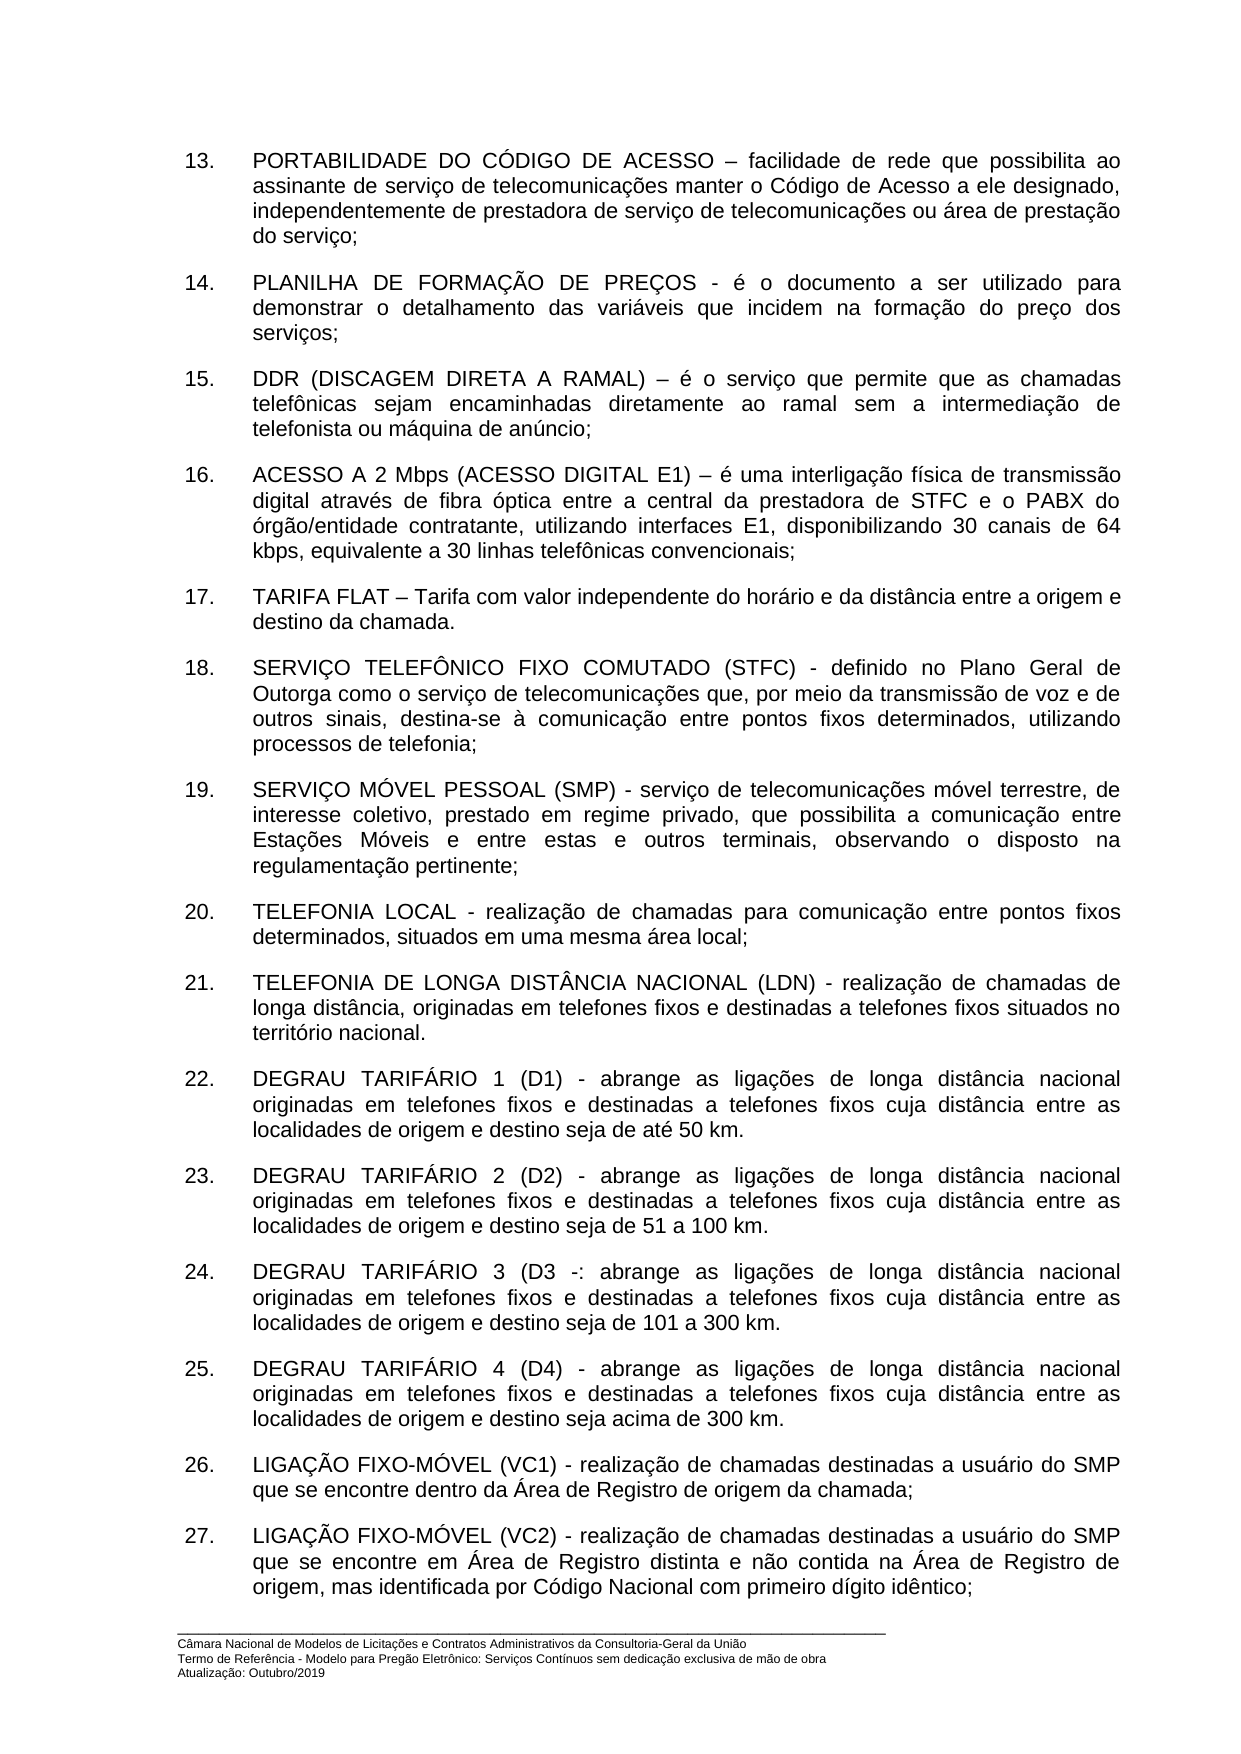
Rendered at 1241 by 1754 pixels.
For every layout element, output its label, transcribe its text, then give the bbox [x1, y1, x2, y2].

list LIGAÇÃO FIXO-MÓVEL (VC1) - realização de chamadas destinadas a usuário do SMP que se encontre dentro da Área de Registro de origem da chamada; [215, 1452, 1122, 1502]
list TELEFONIA LOCAL - realização de chamadas para comunicação entre pontos fixos determinados, situados em uma mesma área local; [215, 898, 1122, 949]
list PORTABILIDADE DO CÓDIGO DE ACESSO – facilidade de rede que possibilita ao assinante de serviço de telecomunicações manter o Código de Acesso a ele designado, independentemente de prestadora de serviço de telecomunicações ou área de prestação do serviço; [215, 148, 1122, 248]
list DEGRAU TARIFÁRIO 4 (D4) - abrange as ligações de longa distância nacional originadas em telefones fixos e destinadas a telefones fixos cuja distância entre as localidades de origem e destino seja acima de 300 km. [215, 1356, 1122, 1431]
list ACESSO A 2 Mbps (ACESSO DIGITAL E1) – é uma interligação física de transmissão digital através de fibra óptica entre a central da prestadora de STFC e o PABX do órgão/entidade contratante, utilizando interfaces E1, disponibilizando 30 canais de 64 kbps, equivalente a 30 linhas telefônicas convencionais; [215, 462, 1122, 563]
list TARIFA FLAT – Tarifa com valor independente do horário e da distância entre a origem e destino da chamada. [215, 584, 1122, 634]
list TELEFONIA DE LONGA DISTÂNCIA NACIONAL (LDN) - realização de chamadas de longa distância, originadas em telefones fixos e destinadas a telefones fixos situados no território nacional. [215, 970, 1122, 1045]
list DEGRAU TARIFÁRIO 3 (D3 -: abrange as ligações de longa distância nacional originadas em telefones fixos e destinadas a telefones fixos cuja distância entre as localidades de origem e destino seja de 101 a 300 km. [215, 1259, 1122, 1335]
list SERVIÇO TELEFÔNICO FIXO COMUTADO (STFC) - definido no Plano Geral de Outorga como o serviço de telecomunicações que, por meio da transmissão de voz e de outros sinais, destina-se à comunicação entre pontos fixos determinados, utilizando processos de telefonia; [215, 655, 1122, 756]
list PLANILHA DE FORMAÇÃO DE PREÇOS - é o documento a ser utilizado para demonstrar o detalhamento das variáveis que incidem na formação do preço dos serviços; [215, 269, 1122, 345]
list SERVIÇO MÓVEL PESSOAL (SMP) - serviço de telecomunicações móvel terrestre, de interesse coletivo, prestado em regime privado, que possibilita a comunicação entre Estações Móveis e entre estas e outros terminais, observando o disposto na regulamentação pertinente; [215, 777, 1122, 878]
list DEGRAU TARIFÁRIO 1 (D1) - abrange as ligações de longa distância nacional originadas em telefones fixos e destinadas a telefones fixos cuja distância entre as localidades de origem e destino seja de até 50 km. [215, 1066, 1122, 1142]
list DEGRAU TARIFÁRIO 2 (D2) - abrange as ligações de longa distância nacional originadas em telefones fixos e destinadas a telefones fixos cuja distância entre as localidades de origem e destino seja de 51 a 100 km. [215, 1163, 1122, 1238]
list DDR (DISCAGEM DIRETA A RAMAL) – é o serviço que permite que as chamadas telefônicas sejam encaminhadas diretamente ao ramal sem a intermediação de telefonista ou máquina de anúncio; [215, 366, 1122, 441]
list LIGAÇÃO FIXO-MÓVEL (VC2) - realização de chamadas destinadas a usuário do SMP que se encontre em Área de Registro distinta e não contida na Área de Registro de origem, mas identificada por Código Nacional com primeiro dígito idêntico; [215, 1523, 1122, 1599]
